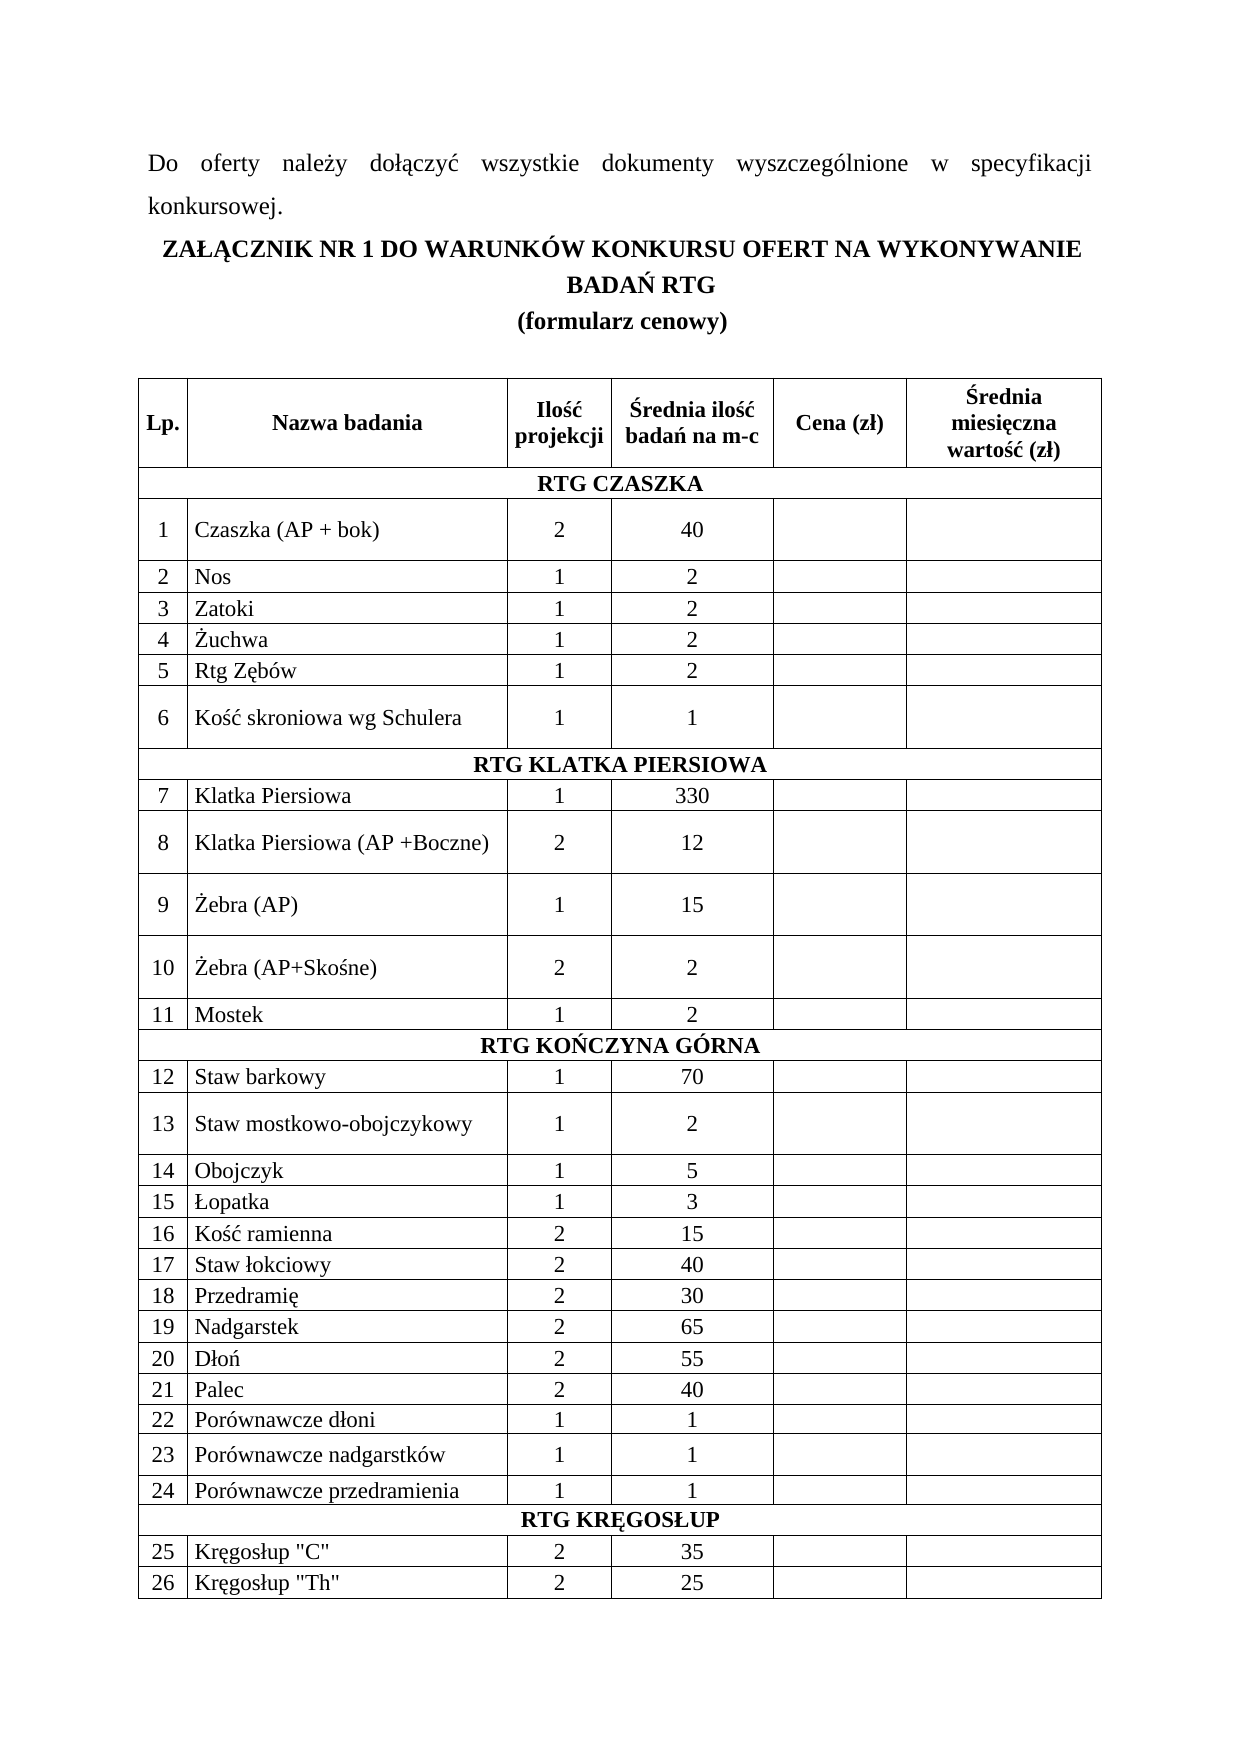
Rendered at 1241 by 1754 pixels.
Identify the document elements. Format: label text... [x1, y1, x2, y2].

table_cell 14 [139, 1155, 187, 1185]
table_cell Żuchwa [188, 624, 507, 654]
table_cell 23 [139, 1434, 187, 1475]
table_cell [907, 780, 1101, 810]
table_cell 2 [508, 1249, 611, 1279]
table_cell [774, 874, 906, 935]
table_cell 25 [139, 1536, 187, 1566]
table_cell Kręgosłup "C" [188, 1536, 507, 1566]
table_cell [907, 1311, 1101, 1342]
table_cell 2 [508, 811, 611, 873]
table_cell 9 [139, 874, 187, 935]
table_cell [774, 1567, 906, 1597]
table_header Ilość projekcji [508, 379, 611, 467]
table_cell 25 [612, 1567, 773, 1597]
table_cell 1 [139, 499, 187, 560]
table_cell 13 [139, 1093, 187, 1154]
table_cell 26 [139, 1567, 187, 1597]
table_cell Dłoń [188, 1343, 507, 1373]
table_cell 1 [612, 686, 773, 748]
table_cell [907, 811, 1101, 873]
table_cell Żebra (AP+Skośne) [188, 936, 507, 998]
table_cell [907, 1476, 1101, 1504]
table_cell [774, 1186, 906, 1217]
table_cell [774, 1311, 906, 1342]
table_cell [774, 655, 906, 685]
table_cell 21 [139, 1374, 187, 1404]
table_cell [774, 593, 906, 623]
table_cell 2 [508, 1536, 611, 1566]
table_header Średnia miesięczna wartość (zł) [907, 379, 1101, 467]
table_cell 16 [139, 1218, 187, 1248]
table_cell [907, 655, 1101, 685]
table_cell Porównawcze nadgarstków [188, 1434, 507, 1475]
text ZAŁĄCZNIK NR 1 DO WARUNKÓW KONKURSU OFERT NA WYKONYWANIE BADAŃ RTG [152, 234, 1093, 298]
table_header Cena (zł) [774, 379, 906, 467]
table_cell 10 [139, 936, 187, 998]
table_cell 2 [612, 561, 773, 592]
table_cell 1 [508, 561, 611, 592]
table_cell 1 [508, 874, 611, 935]
table_cell [907, 1249, 1101, 1279]
table_cell Przedramię [188, 1280, 507, 1310]
table_cell Żebra (AP) [188, 874, 507, 935]
table_cell Porównawcze przedramienia [188, 1476, 507, 1504]
table_cell 3 [139, 593, 187, 623]
table_cell 1 [612, 1434, 773, 1475]
table_cell Staw barkowy [188, 1061, 507, 1092]
table_cell 2 [508, 499, 611, 560]
table_cell [907, 1567, 1101, 1597]
table_cell [907, 936, 1101, 998]
table_cell [907, 1186, 1101, 1217]
table_cell [907, 1218, 1101, 1248]
table_header Nazwa badania [188, 379, 507, 467]
table_cell 19 [139, 1311, 187, 1342]
table_cell 30 [612, 1280, 773, 1310]
table_cell [774, 1155, 906, 1185]
table_cell [774, 561, 906, 592]
table_cell 1 [508, 686, 611, 748]
table_cell Kość ramienna [188, 1218, 507, 1248]
table_cell [774, 1061, 906, 1092]
table_cell [774, 499, 906, 560]
table_cell RTG CZASZKA [139, 468, 1101, 498]
table_cell 7 [139, 780, 187, 810]
table_cell 12 [612, 811, 773, 873]
table_cell 1 [508, 1405, 611, 1433]
table_cell [774, 1405, 906, 1433]
table_cell [907, 624, 1101, 654]
table_cell 17 [139, 1249, 187, 1279]
table_cell [907, 1155, 1101, 1185]
table_cell 1 [612, 1476, 773, 1504]
table_cell Rtg Zębów [188, 655, 507, 685]
table_cell [907, 686, 1101, 748]
table_cell 1 [508, 593, 611, 623]
text Do oferty należy dołączyć wszystkie dokumenty wyszczególnione w specyfikacji konkursowej. [148, 148, 1093, 219]
table_cell 5 [139, 655, 187, 685]
table_cell [907, 593, 1101, 623]
table_cell [907, 999, 1101, 1029]
table_cell 40 [612, 1249, 773, 1279]
table_cell [774, 1343, 906, 1373]
table_cell [774, 1374, 906, 1404]
table_cell 12 [139, 1061, 187, 1092]
table_cell Mostek [188, 999, 507, 1029]
table_cell [907, 1343, 1101, 1373]
table_cell 6 [139, 686, 187, 748]
table_cell 2 [612, 593, 773, 623]
table_cell 330 [612, 780, 773, 810]
table_cell [774, 624, 906, 654]
table_cell 2 [612, 655, 773, 685]
table_cell 15 [612, 874, 773, 935]
table_cell Łopatka [188, 1186, 507, 1217]
table_cell 1 [508, 1061, 611, 1092]
table_cell [774, 1536, 906, 1566]
table_cell [774, 1093, 906, 1154]
table_cell Nadgarstek [188, 1311, 507, 1342]
table_header Lp. [139, 379, 187, 467]
table_cell 18 [139, 1280, 187, 1310]
table_cell 35 [612, 1536, 773, 1566]
table_cell 1 [612, 1405, 773, 1433]
table_cell [774, 1476, 906, 1504]
table_cell RTG KRĘGOSŁUP [139, 1505, 1101, 1535]
table_cell 2 [139, 561, 187, 592]
table_cell 2 [612, 1093, 773, 1154]
table_cell 22 [139, 1405, 187, 1433]
table_cell 24 [139, 1476, 187, 1504]
table_cell 8 [139, 811, 187, 873]
table_cell 2 [508, 1280, 611, 1310]
table_cell 40 [612, 499, 773, 560]
table_cell 1 [508, 999, 611, 1029]
table_cell 1 [508, 1155, 611, 1185]
table_header Średnia ilość badań na m-c [612, 379, 773, 467]
table_cell Porównawcze dłoni [188, 1405, 507, 1433]
table_cell [774, 686, 906, 748]
table_cell Zatoki [188, 593, 507, 623]
table_cell 70 [612, 1061, 773, 1092]
table_cell 1 [508, 624, 611, 654]
table_cell [907, 1093, 1101, 1154]
table_cell [774, 1280, 906, 1310]
table_cell 2 [508, 936, 611, 998]
table_cell [907, 1434, 1101, 1475]
table_cell Obojczyk [188, 1155, 507, 1185]
table_cell 2 [508, 1311, 611, 1342]
table_cell Staw łokciowy [188, 1249, 507, 1279]
table_cell Palec [188, 1374, 507, 1404]
table_cell [774, 1249, 906, 1279]
table_cell [774, 780, 906, 810]
table_cell 1 [508, 1186, 611, 1217]
table_cell [907, 499, 1101, 560]
table_cell [774, 1434, 906, 1475]
table_cell [907, 1536, 1101, 1566]
table_cell Kość skroniowa wg Schulera [188, 686, 507, 748]
table_cell 2 [508, 1374, 611, 1404]
table_cell 1 [508, 1093, 611, 1154]
table_cell 40 [612, 1374, 773, 1404]
table_cell 15 [139, 1186, 187, 1217]
table_cell 1 [508, 1476, 611, 1504]
table_cell Kręgosłup "Th" [188, 1567, 507, 1597]
table_cell [907, 1374, 1101, 1404]
table_cell 1 [508, 780, 611, 810]
table_cell [907, 1405, 1101, 1433]
table_cell 2 [508, 1567, 611, 1597]
table_cell 15 [612, 1218, 773, 1248]
table_cell 2 [508, 1218, 611, 1248]
table_cell 4 [139, 624, 187, 654]
table_cell 3 [612, 1186, 773, 1217]
table_cell [907, 874, 1101, 935]
table_cell [774, 1218, 906, 1248]
table_cell [774, 936, 906, 998]
table_cell 1 [508, 655, 611, 685]
table_cell 55 [612, 1343, 773, 1373]
table_cell RTG KOŃCZYNA GÓRNA [139, 1030, 1101, 1060]
table_cell 11 [139, 999, 187, 1029]
table_cell [907, 1061, 1101, 1092]
table_cell [774, 999, 906, 1029]
table_cell 20 [139, 1343, 187, 1373]
table_cell 1 [508, 1434, 611, 1475]
table_cell Klatka Piersiowa (AP +Boczne) [188, 811, 507, 873]
table_cell Staw mostkowo-obojczykowy [188, 1093, 507, 1154]
table_cell [774, 811, 906, 873]
text (formularz cenowy) [152, 306, 1093, 334]
table_cell 2 [508, 1343, 611, 1373]
table_cell Nos [188, 561, 507, 592]
table_cell 5 [612, 1155, 773, 1185]
table_cell 65 [612, 1311, 773, 1342]
table_cell RTG KLATKA PIERSIOWA [139, 749, 1101, 779]
table_cell [907, 1280, 1101, 1310]
table_cell Czaszka (AP + bok) [188, 499, 507, 560]
table_cell 2 [612, 624, 773, 654]
table_cell 2 [612, 999, 773, 1029]
table_cell Klatka Piersiowa [188, 780, 507, 810]
table_cell 2 [612, 936, 773, 998]
table_cell [907, 561, 1101, 592]
